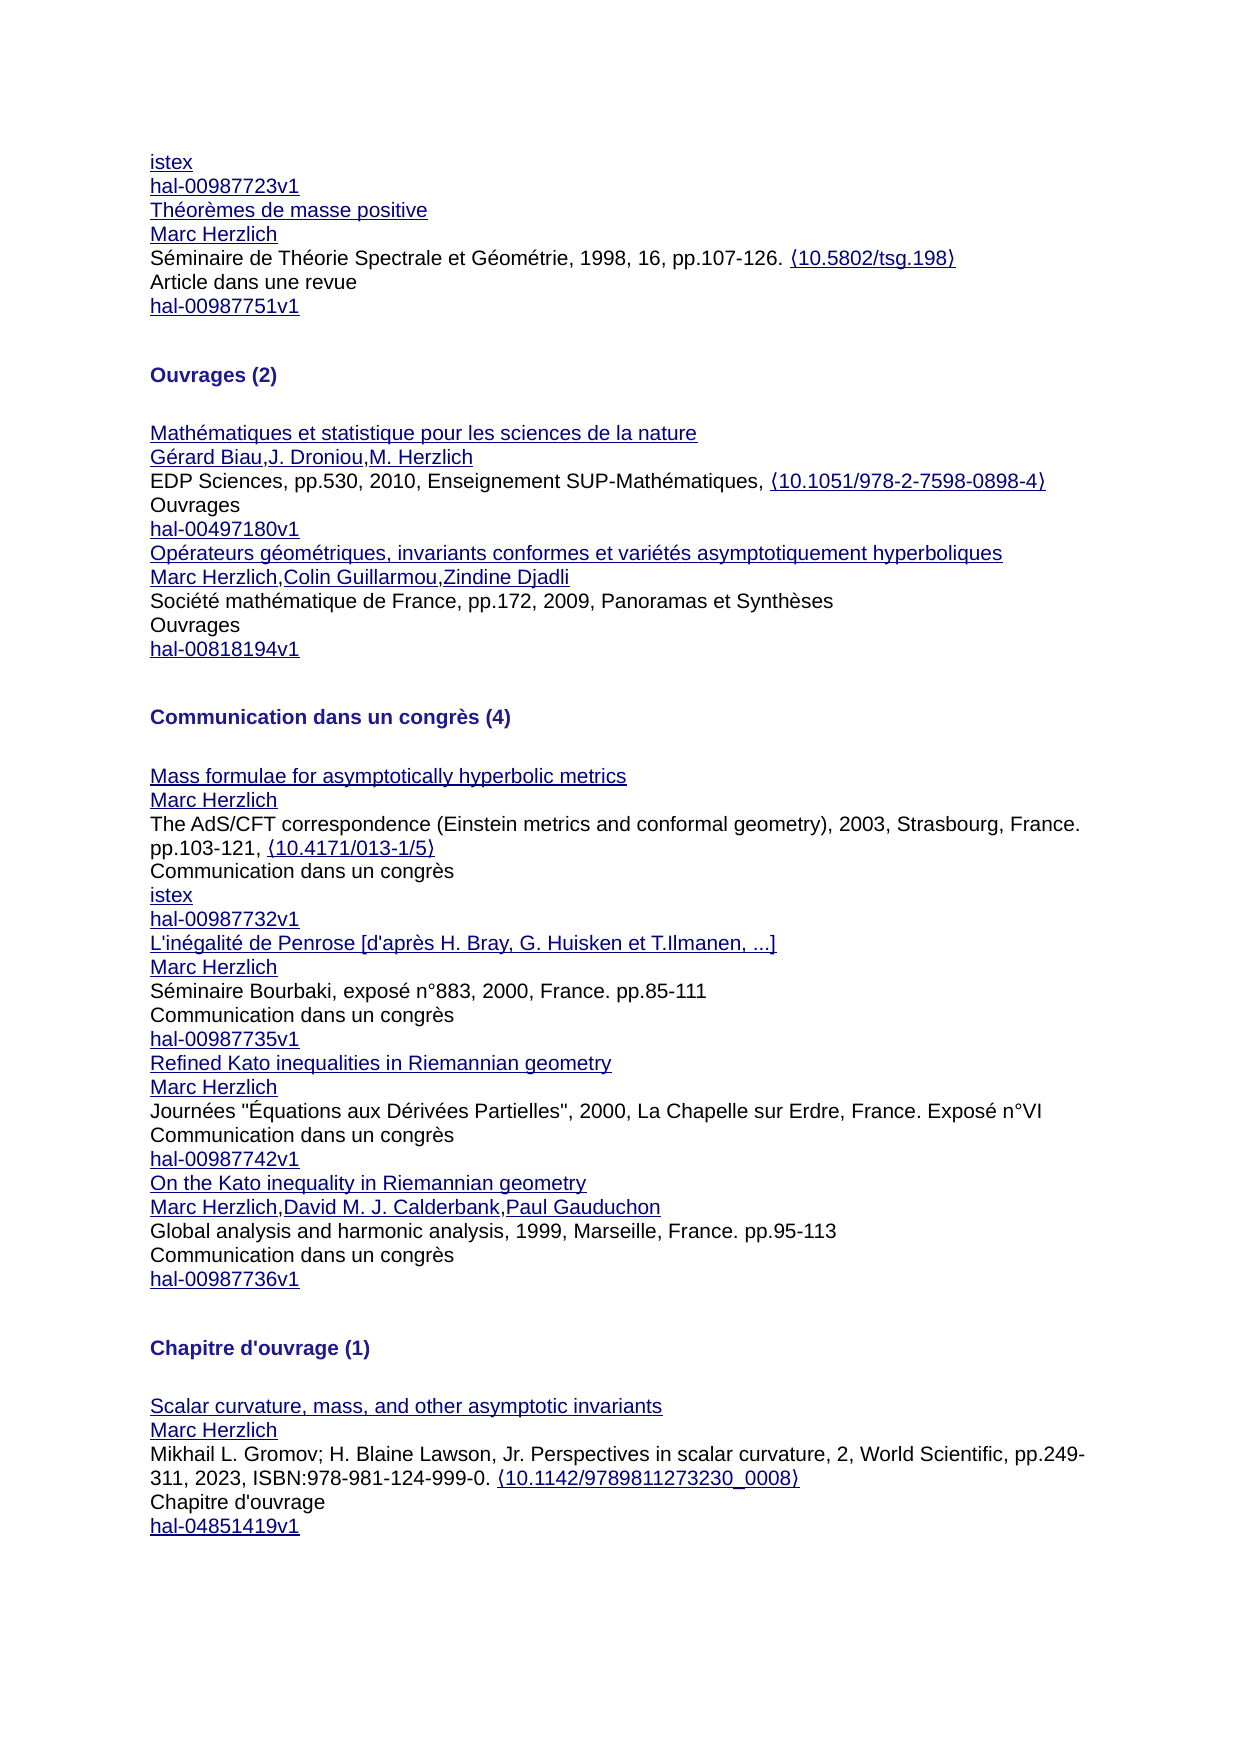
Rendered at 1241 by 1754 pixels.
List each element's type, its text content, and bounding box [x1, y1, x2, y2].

table_cell Opérateurs géométriques, invariants conformes et variétés asymptotiquement hyperboliques Marc Herzlich,Colin Guillarmou,Zindine Djadli Société mathématique de France, pp.172, 2009, Panoramas et Synthèses Ouvrages hal-00818194v1 [150, 541, 1090, 660]
subtitle Chapitre d'ouvrage (1) [150, 1335, 1090, 1359]
table_cell Refined Kato inequalities in Riemannian geometry Marc Herzlich Journées "Équations aux Dérivées Partielles'', 2000, La Chapelle sur Erdre, France. Exposé n°VI Communication dans un congrès hal-00987742v1 [150, 1051, 1090, 1171]
table_cell Théorèmes de masse positive Marc Herzlich Séminaire de Théorie Spectrale et Géométrie, 1998, 16, pp.107-126. ⟨10.5802/tsg.198⟩ Article dans une revue hal-00987751v1 [150, 198, 1090, 318]
table_header Scalar curvature, mass, and other asymptotic invariants Marc Herzlich Mikhail L. Gromov; H. Blaine Lawson, Jr. Perspectives in scalar curvature, 2, World Scientific, pp.249-311, 2023, ISBN:978-981-124-999-0. ⟨10.1142/9789811273230_0008⟩ Chapitre d'ouvrage hal-04851419v1 [150, 1394, 1090, 1537]
table_cell On the Kato inequality in Riemannian geometry Marc Herzlich,David M. J. Calderbank,Paul Gauduchon Global analysis and harmonic analysis, 1999, Marseille, France. pp.95-113 Communication dans un congrès hal-00987736v1 [150, 1171, 1090, 1291]
table_cell istex hal-00987723v1 [150, 150, 1090, 198]
table_header Mathématiques et statistique pour les sciences de la nature Gérard Biau,J. Droniou,M. Herzlich EDP Sciences, pp.530, 2010, Enseignement SUP-Mathématiques, ⟨10.1051/978-2-7598-0898-4⟩ Ouvrages hal-00497180v1 [150, 421, 1090, 541]
table_header Mass formulae for asymptotically hyperbolic metrics Marc Herzlich The AdS/CFT correspondence (Einstein metrics and conformal geometry), 2003, Strasbourg, France. pp.103-121, ⟨10.4171/013-1/5⟩ Communication dans un congrès istex hal-00987732v1 [150, 764, 1090, 931]
subtitle Ouvrages (2) [150, 362, 1090, 386]
subtitle Communication dans un congrès (4) [150, 705, 1090, 729]
table_cell L'inégalité de Penrose [d'après H. Bray, G. Huisken et T.Ilmanen, ...] Marc Herzlich Séminaire Bourbaki, exposé n°883, 2000, France. pp.85-111 Communication dans un congrès hal-00987735v1 [150, 931, 1090, 1051]
